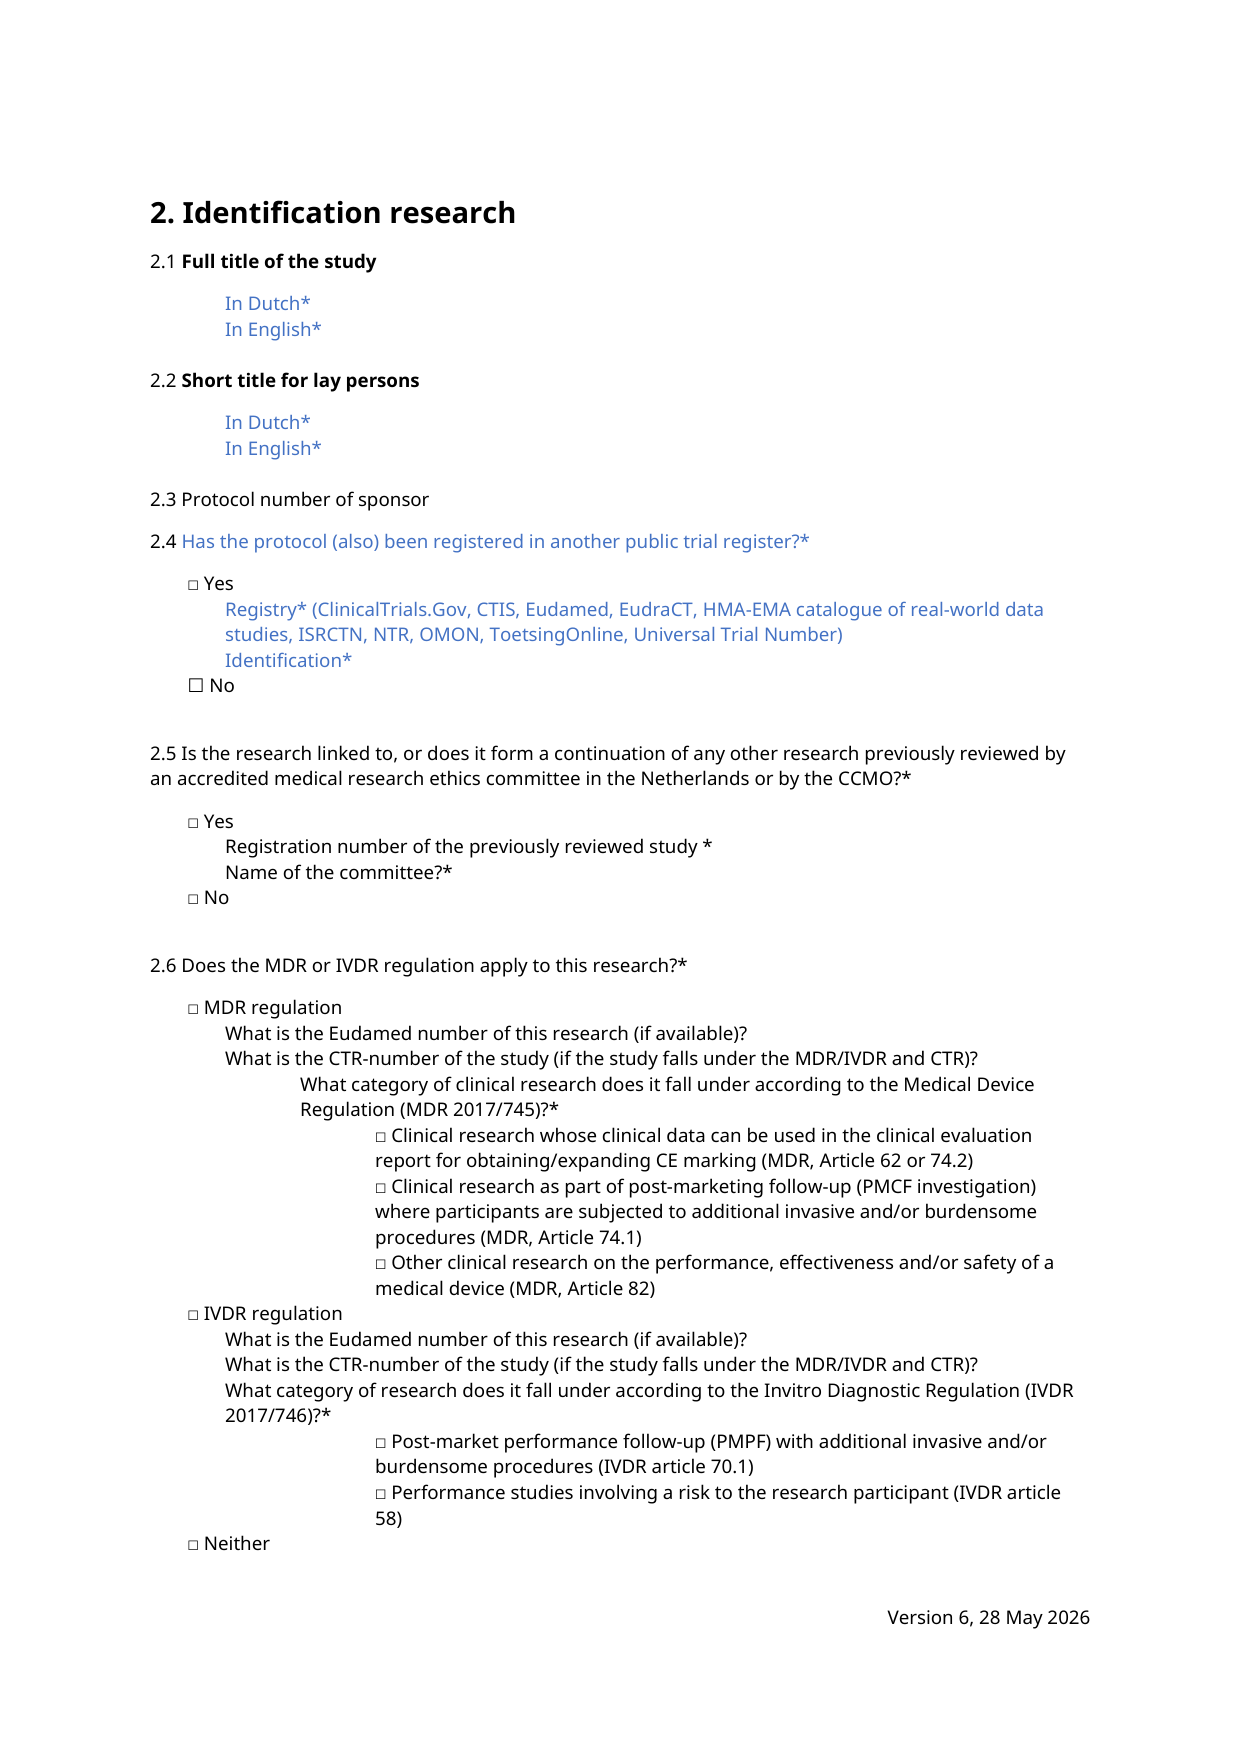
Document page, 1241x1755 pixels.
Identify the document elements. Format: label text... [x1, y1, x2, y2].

text Name of the committee?* [150, 859, 1090, 884]
text ☐ Clinical research as part of post-marketing follow-up (PMCF investigation) where participants are subjected to additional invasive and/or burdensome procedures (MDR, Article 74.1) [375, 1173, 1090, 1249]
text ☐ Yes [187, 570, 1090, 596]
text Identification* [150, 647, 1090, 672]
text 2.1 Full title of the study [150, 248, 1090, 274]
text ☐ IVDR regulation [187, 1301, 1090, 1326]
text 2.6 Does the MDR or IVDR regulation apply to this research?* [150, 952, 1090, 978]
text What category of research does it fall under according to the Invitro Diagnostic Regulation (IVDR 2017/746)?* [225, 1377, 1090, 1428]
text ☐ Performance studies involving a risk to the research participant (IVDR article 58) [375, 1479, 1090, 1530]
text 2.4 Has the protocol (also) been registered in another public trial register?* [150, 528, 1090, 554]
text ☐ Post-market performance follow-up (PMPF) with additional invasive and/or burdensome procedures (IVDR article 70.1) [375, 1428, 1090, 1479]
text ☐ Clinical research whose clinical data can be used in the clinical evaluation report for obtaining/expanding CE marking (MDR, Article 62 or 74.2) [375, 1122, 1090, 1173]
text In Dutch* [150, 291, 1090, 316]
text ☐ Other clinical research on the performance, effectiveness and/or safety of a medical device (MDR, Article 82) [375, 1249, 1090, 1301]
text What category of clinical research does it fall under according to the Medical Device Regulation (MDR 2017/745)?* [300, 1071, 1090, 1122]
text ☐ MDR regulation [187, 994, 1090, 1020]
text ☐ Neither [187, 1530, 1090, 1556]
text What is the CTR-number of the study (if the study falls under the MDR/IVDR and CTR)? [150, 1352, 1090, 1377]
text 2.2 Short title for lay persons [150, 367, 1090, 393]
text ☐ No [187, 884, 1090, 910]
text In English* [150, 316, 1090, 342]
text 2. Identification research [150, 192, 1090, 232]
text 2.5 Is the research linked to, or does it form a continuation of any other research previously reviewed by an accredited medical research ethics committee in the Netherlands or by the CCMO?* [150, 740, 1090, 791]
text What is the Eudamed number of this research (if available)? [225, 1326, 1090, 1352]
text ☐ No [187, 672, 1090, 698]
text ☐ Yes [187, 808, 1090, 833]
text In English* [150, 435, 1090, 461]
text What is the Eudamed number of this research (if available)? [150, 1020, 1090, 1045]
text Registration number of the previously reviewed study * [150, 833, 1090, 859]
text Registry* (ClinicalTrials.Gov, CTIS, Eudamed, EudraCT, HMA-EMA catalogue of real-world data studies, ISRCTN, NTR, OMON, ToetsingOnline, Universal Trial Number) [225, 596, 1090, 647]
text 2.3 Protocol number of sponsor [150, 486, 1090, 512]
text In Dutch* [150, 409, 1090, 435]
text What is the CTR-number of the study (if the study falls under the MDR/IVDR and CTR)? [225, 1045, 1090, 1071]
